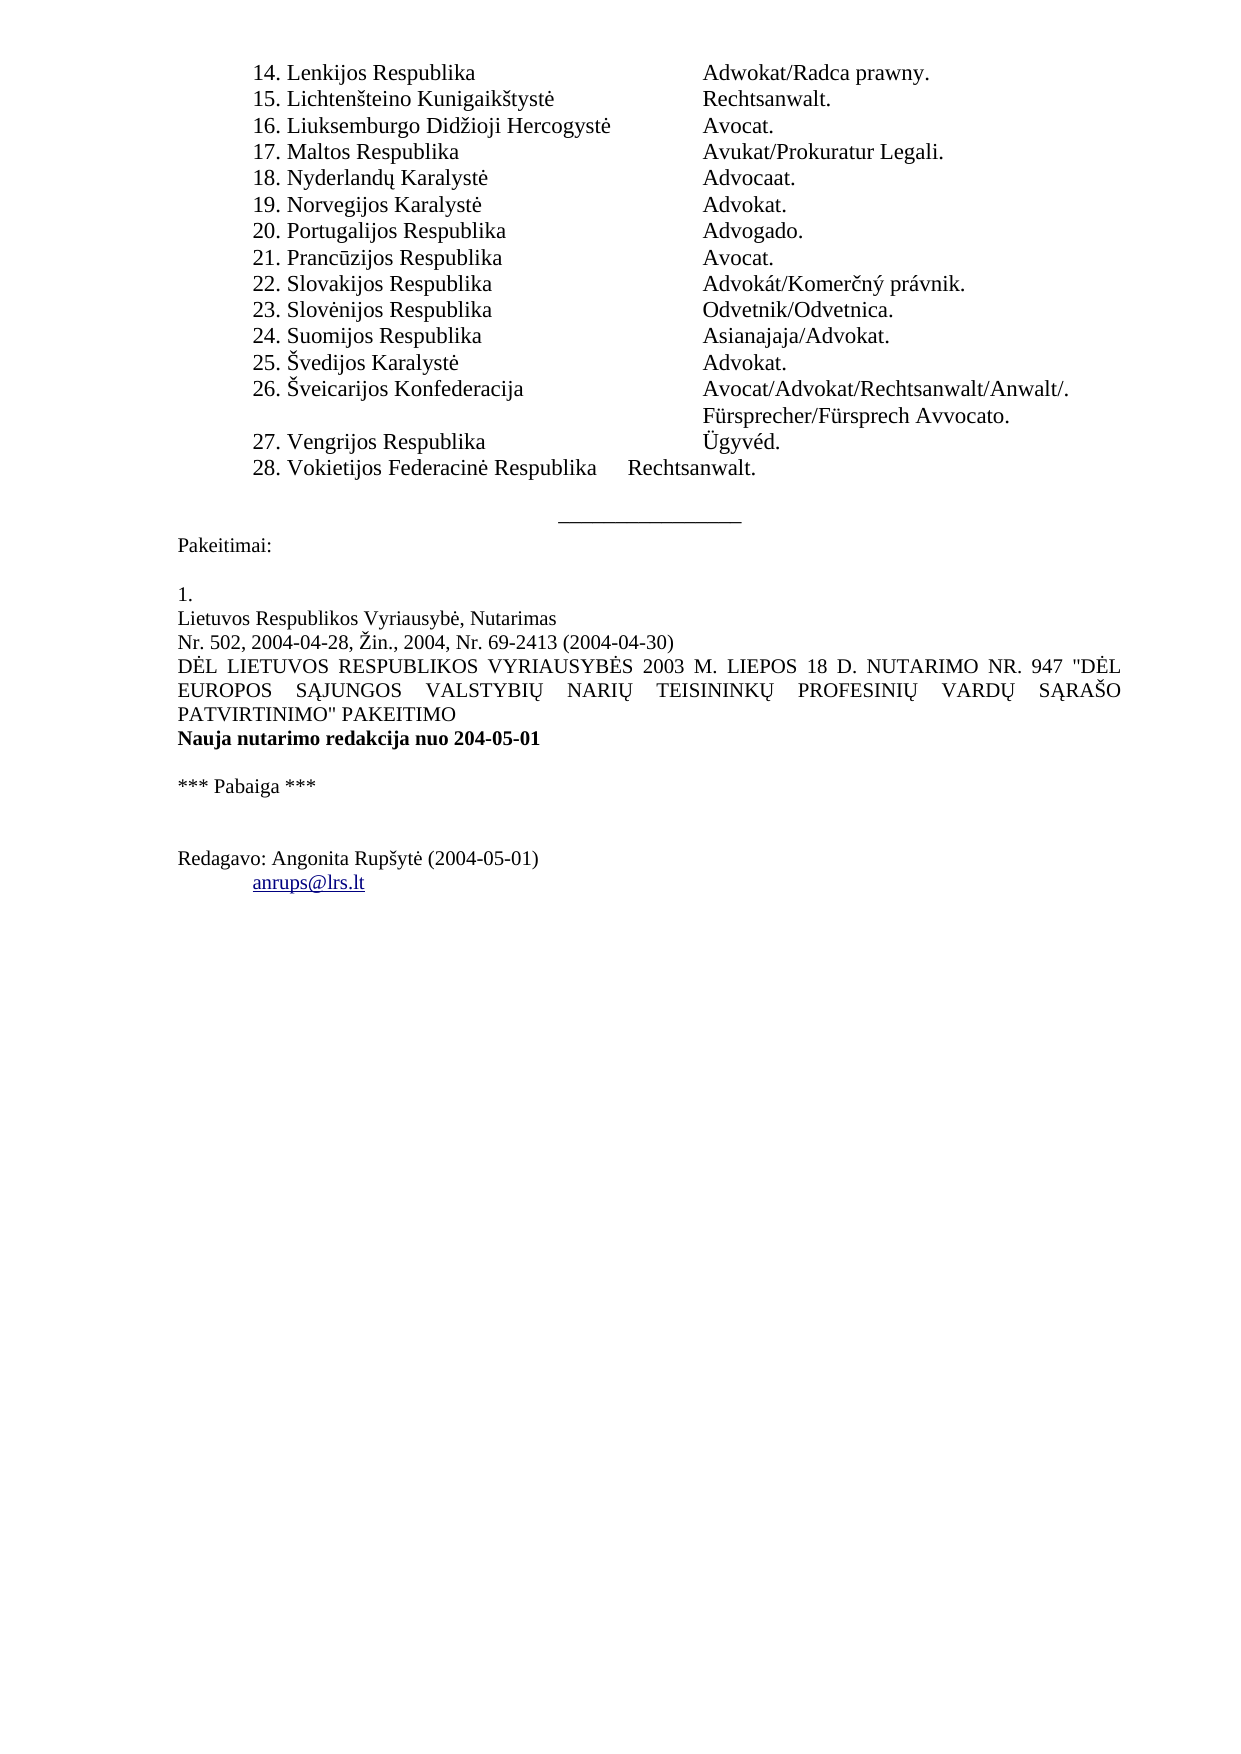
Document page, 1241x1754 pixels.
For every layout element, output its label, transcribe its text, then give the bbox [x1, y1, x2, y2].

text 1. [177, 582, 1122, 606]
text –––––––––––––––– [177, 507, 1122, 533]
text 14. Lenkijos Respublika Adwokat/Radca prawny. [177, 59, 1122, 85]
text 27. Vengrijos Respublika Ügyvéd. [177, 428, 1122, 454]
text 15. Lichtenšteino Kunigaikštystė Rechtsanwalt. [177, 85, 1122, 112]
text DĖL LIETUVOS RESPUBLIKOS VYRIAUSYBĖS 2003 M. LIEPOS 18 D. NUTARIMO NR. 947 "DĖL EUROPOS SĄJUNGOS VALSTYBIŲ NARIŲ TEISININKŲ PROFESINIŲ VARDŲ SĄRAŠO PATVIRTINIMO" PAKEITIMO [177, 654, 1122, 726]
text Redagavo: Angonita Rupšytė (2004-05-01) [177, 846, 1122, 870]
text 17. Maltos Respublika Avukat/Prokuratur Legali. [177, 138, 1122, 164]
text 24. Suomijos Respublika Asianajaja/Advokat. [177, 323, 1122, 349]
text anrups@lrs.lt [177, 870, 1122, 894]
text 18. Nyderlandų Karalystė Advocaat. [177, 164, 1122, 191]
text 19. Norvegijos Karalystė Advokat. [177, 191, 1122, 217]
text 28. Vokietijos Federacinė Respublika Rechtsanwalt. [177, 454, 1122, 481]
text *** Pabaiga *** [177, 774, 1122, 798]
text 23. Slovėnijos Respublika Odvetnik/Odvetnica. [177, 296, 1122, 323]
text 20. Portugalijos Respublika Advogado. [177, 217, 1122, 243]
text 25. Švedijos Karalystė Advokat. [177, 349, 1122, 375]
text Lietuvos Respublikos Vyriausybė, Nutarimas [177, 606, 1122, 630]
text 21. Prancūzijos Respublika Avocat. [177, 243, 1122, 270]
text Fürsprecher/Fürsprech Avvocato. [627, 402, 1122, 428]
text Nauja nutarimo redakcija nuo 204-05-01 [177, 726, 1122, 750]
text Pakeitimai: [177, 533, 1122, 557]
text 22. Slovakijos Respublika Advokát/Komerčný právnik. [177, 270, 1122, 296]
text 26. Šveicarijos Konfederacija Avocat/Advokat/Rechtsanwalt/Anwalt/. [177, 375, 1122, 402]
text Nr. 502, 2004-04-28, Žin., 2004, Nr. 69-2413 (2004-04-30) [177, 630, 1122, 654]
text 16. Liuksemburgo Didžioji Hercogystė Avocat. [177, 112, 1122, 138]
